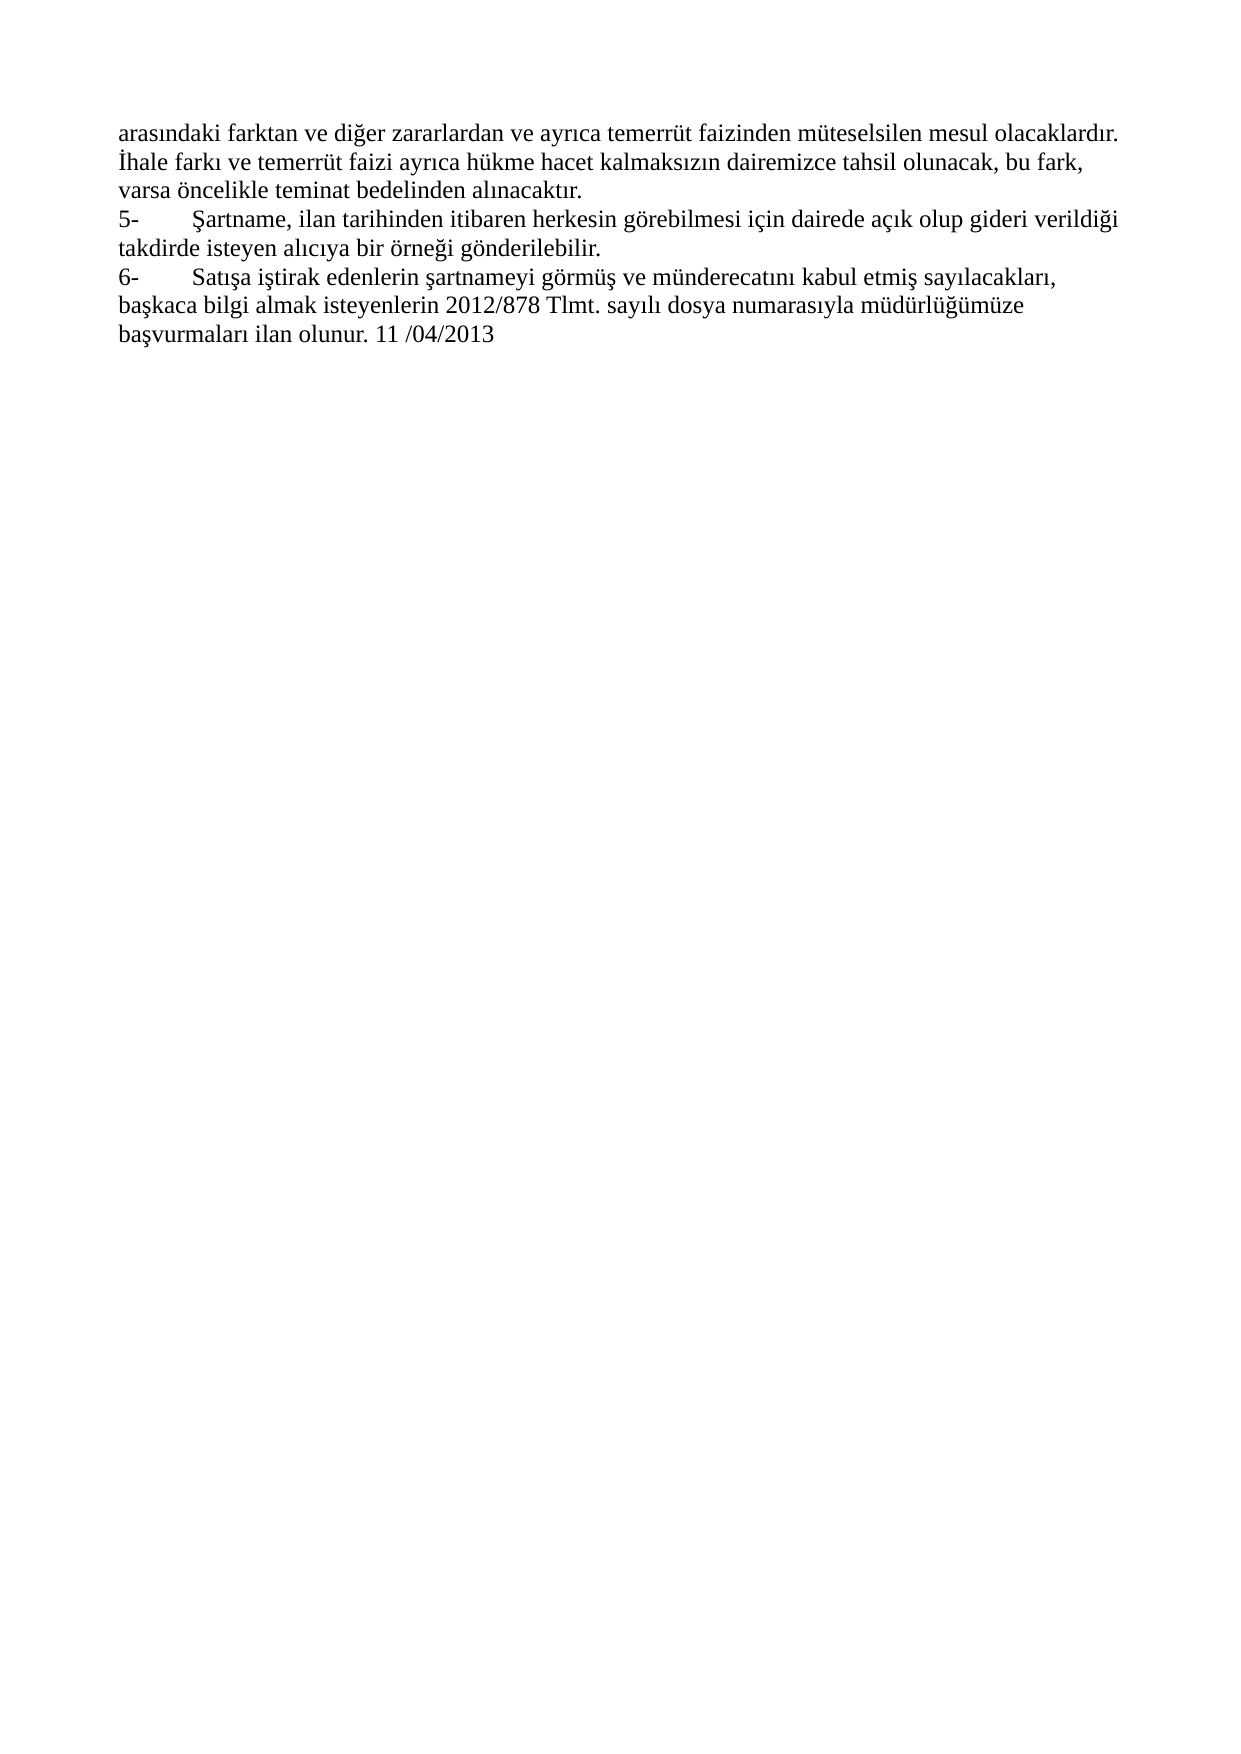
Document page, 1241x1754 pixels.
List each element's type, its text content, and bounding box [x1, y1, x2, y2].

text 5- Şartname, ilan tarihinden itibaren herkesin görebilmesi için dairede açık olup gideri verildiği takdirde isteyen alıcıya bir örneği gönderilebilir. [118, 204, 1122, 262]
text arasındaki farktan ve diğer zararlardan ve ayrıca temerrüt faizinden müteselsilen mesul olacaklardır. İhale farkı ve temerrüt faizi ayrıca hükme hacet kalmaksızın dairemizce tahsil olunacak, bu fark, varsa öncelikle teminat bedelinden alınacaktır. [118, 118, 1122, 204]
text 6- Satışa iştirak edenlerin şartnameyi görmüş ve münderecatını kabul etmiş sayılacakları, başkaca bilgi almak isteyenlerin 2012/878 Tlmt. sa­yılı dosya numarasıyla müdürlüğümüze başvurmaları ilan olunur. 11 /04/2013 [118, 262, 1122, 348]
